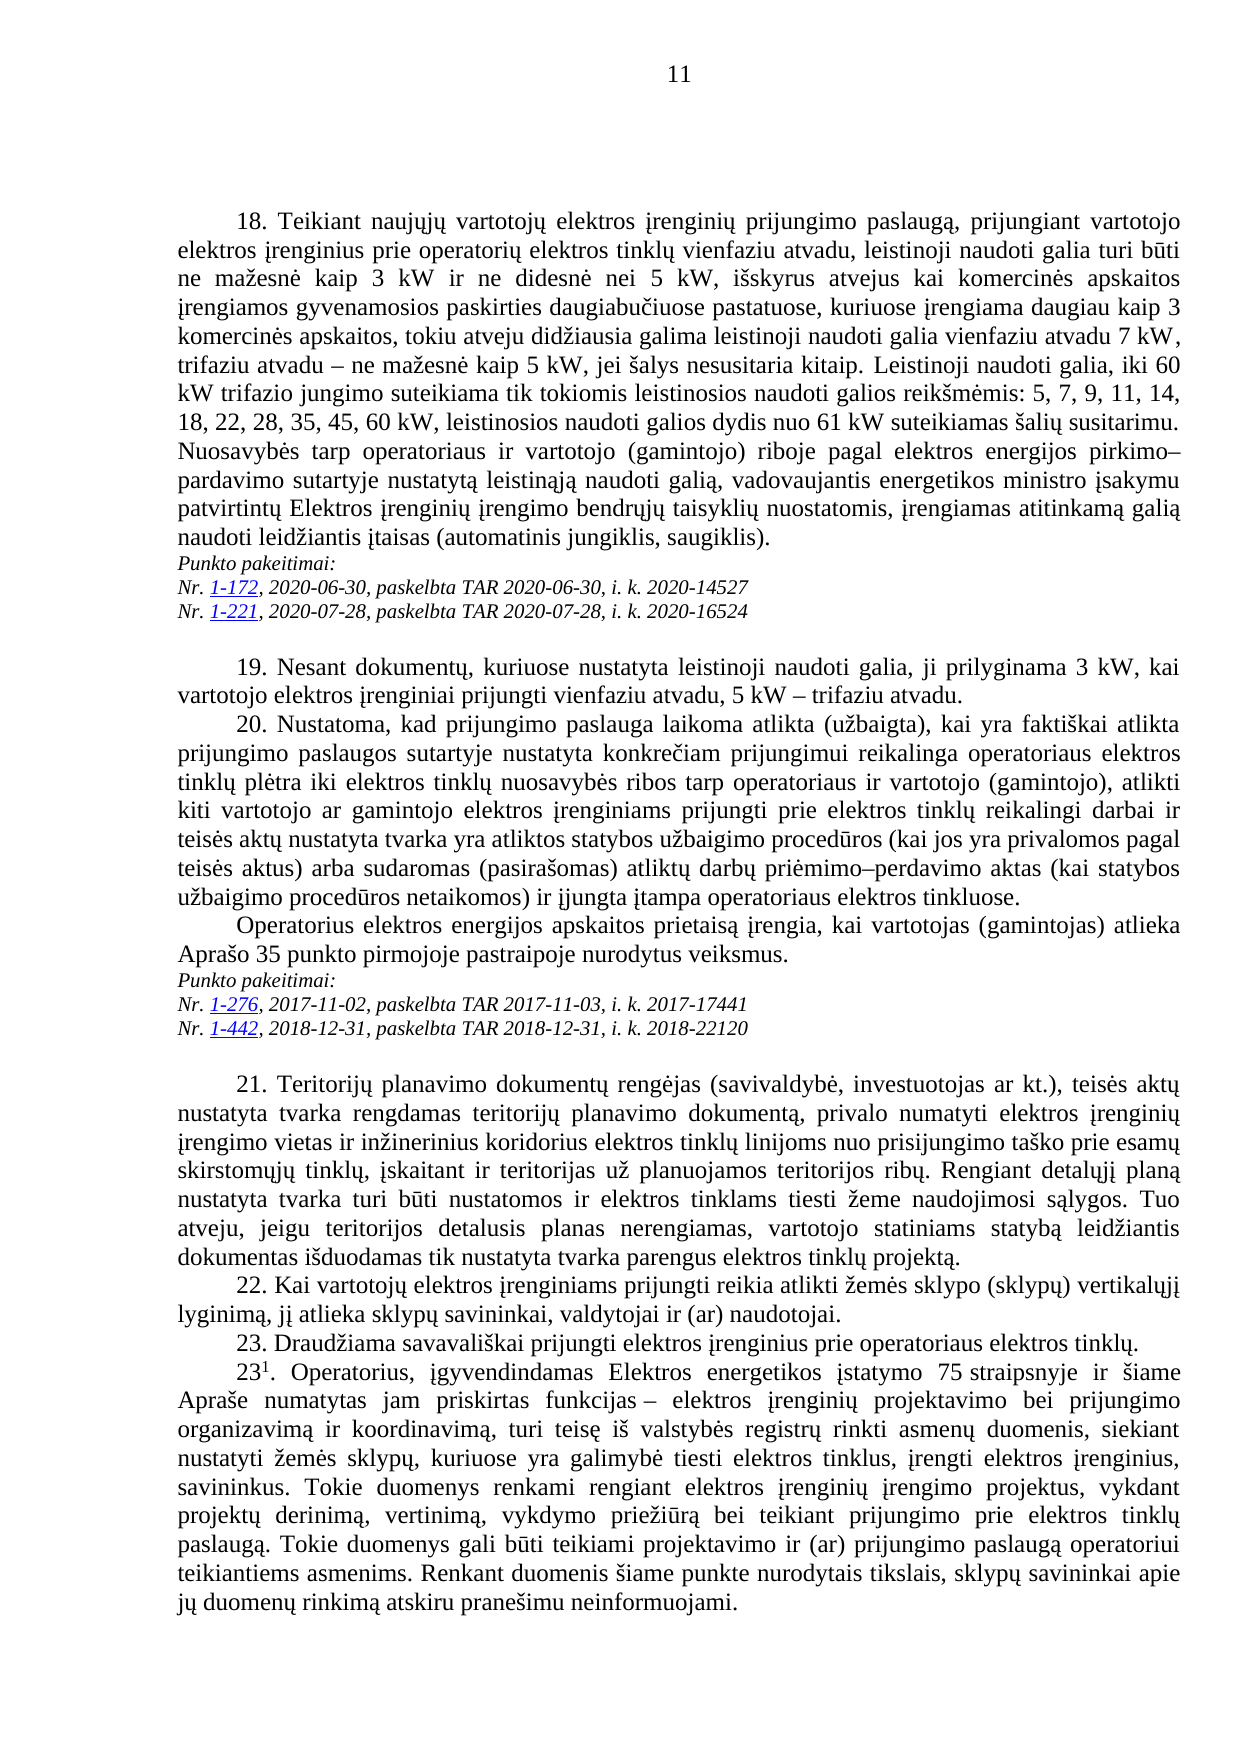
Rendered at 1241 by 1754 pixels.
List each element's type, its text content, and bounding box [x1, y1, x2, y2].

text Nr. 1-442, 2018-12-31, paskelbta TAR 2018-12-31, i. k. 2018-22120 [177, 1016, 1181, 1040]
text Nr. 1-276, 2017-11-02, paskelbta TAR 2017-11-03, i. k. 2017-17441 [177, 992, 1181, 1016]
text 22. Kai vartotojų elektros įrenginiams prijungti reikia atlikti žemės sklypo (sklypų) vertikalųjį lyginimą, jį atlieka sklypų savininkai, valdytojai ir (ar) naudotojai. [177, 1270, 1181, 1328]
text Punkto pakeitimai: [177, 551, 1181, 575]
text 20. Nustatoma, kad prijungimo paslauga laikoma atlikta (užbaigta), kai yra faktiškai atlikta prijungimo paslaugos sutartyje nustatyta konkrečiam prijungimui reikalinga operatoriaus elektros tinklų plėtra iki elektros tinklų nuosavybės ribos tarp operatoriaus ir vartotojo (gamintojo), atlikti kiti vartotojo ar gamintojo elektros įrenginiams prijungti prie elektros tinklų reikalingi darbai ir teisės aktų nustatyta tvarka yra atliktos statybos užbaigimo procedūros (kai jos yra privalomos pagal teisės aktus) arba sudaromas (pasirašomas) atliktų darbų priėmimo–perdavimo aktas (kai statybos užbaigimo procedūros netaikomos) ir įjungta įtampa operatoriaus elektros tinkluose. [177, 709, 1181, 911]
text Operatorius elektros energijos apskaitos prietaisą įrengia, kai vartotojas (gamintojas) atlieka Aprašo 35 punkto pirmojoje pastraipoje nurodytus veiksmus. [177, 911, 1181, 968]
text Punkto pakeitimai: [177, 968, 1181, 992]
text 23. Draudžiama savavališkai prijungti elektros įrenginius prie operatoriaus elektros tinklų. [177, 1328, 1181, 1357]
text 231. Operatorius, įgyvendindamas Elektros energetikos įstatymo 75 straipsnyje ir šiame Apraše numatytas jam priskirtas funkcijas – elektros įrenginių projektavimo bei prijungimo organizavimą ir koordinavimą, turi teisę iš valstybės registrų rinkti asmenų duomenis, siekiant nustatyti žemės sklypų, kuriuose yra galimybė tiesti elektros tinklus, įrengti elektros įrenginius, savininkus. Tokie duomenys renkami rengiant elektros įrenginių įrengimo projektus, vykdant projektų derinimą, vertinimą, vykdymo priežiūrą bei teikiant prijungimo prie elektros tinklų paslaugą. Tokie duomenys gali būti teikiami projektavimo ir (ar) prijungimo paslaugą operatoriui teikiantiems asmenims. Renkant duomenis šiame punkte nurodytais tikslais, sklypų savininkai apie jų duomenų rinkimą atskiru pranešimu neinformuojami. [177, 1357, 1181, 1615]
text 18. Teikiant naujųjų vartotojų elektros įrenginių prijungimo paslaugą, prijungiant vartotojo elektros įrenginius prie operatorių elektros tinklų vienfaziu atvadu, leistinoji naudoti galia turi būti ne mažesnė kaip 3 kW ir ne didesnė nei 5 kW, išskyrus atvejus kai komercinės apskaitos įrengiamos gyvenamosios paskirties daugiabučiuose pastatuose, kuriuose įrengiama daugiau kaip 3 komercinės apskaitos, tokiu atveju didžiausia galima leistinoji naudoti galia vienfaziu atvadu 7 kW, trifaziu atvadu – ne mažesnė kaip 5 kW, jei šalys nesusitaria kitaip. Leistinoji naudoti galia, iki 60 kW trifazio jungimo suteikiama tik tokiomis leistinosios naudoti galios reikšmėmis: 5, 7, 9, 11, 14, 18, 22, 28, 35, 45, 60 kW, leistinosios naudoti galios dydis nuo 61 kW suteikiamas šalių susitarimu. Nuosavybės tarp operatoriaus ir vartotojo (gamintojo) riboje pagal elektros energijos pirkimo–pardavimo sutartyje nustatytą leistinąją naudoti galią, vadovaujantis energetikos ministro įsakymu patvirtintų Elektros įrenginių įrengimo bendrųjų taisyklių nuostatomis, įrengiamas atitinkamą galią naudoti leidžiantis įtaisas (automatinis jungiklis, saugiklis). [177, 206, 1181, 551]
text Nr. 1-221, 2020-07-28, paskelbta TAR 2020-07-28, i. k. 2020-16524 [177, 599, 1181, 623]
text 19. Nesant dokumentų, kuriuose nustatyta leistinoji naudoti galia, ji prilyginama 3 kW, kai vartotojo elektros įrenginiai prijungti vienfaziu atvadu, 5 kW – trifaziu atvadu. [177, 652, 1181, 709]
text 21. Teritorijų planavimo dokumentų rengėjas (savivaldybė, investuotojas ar kt.), teisės aktų nustatyta tvarka rengdamas teritorijų planavimo dokumentą, privalo numatyti elektros įrenginių įrengimo vietas ir inžinerinius koridorius elektros tinklų linijoms nuo prisijungimo taško prie esamų skirstomųjų tinklų, įskaitant ir teritorijas už planuojamos teritorijos ribų. Rengiant detalųjį planą nustatyta tvarka turi būti nustatomos ir elektros tinklams tiesti žeme naudojimosi sąlygos. Tuo atveju, jeigu teritorijos detalusis planas nerengiamas, vartotojo statiniams statybą leidžiantis dokumentas išduodamas tik nustatyta tvarka parengus elektros tinklų projektą. [177, 1069, 1181, 1270]
text Nr. 1-172, 2020-06-30, paskelbta TAR 2020-06-30, i. k. 2020-14527 [177, 575, 1181, 599]
